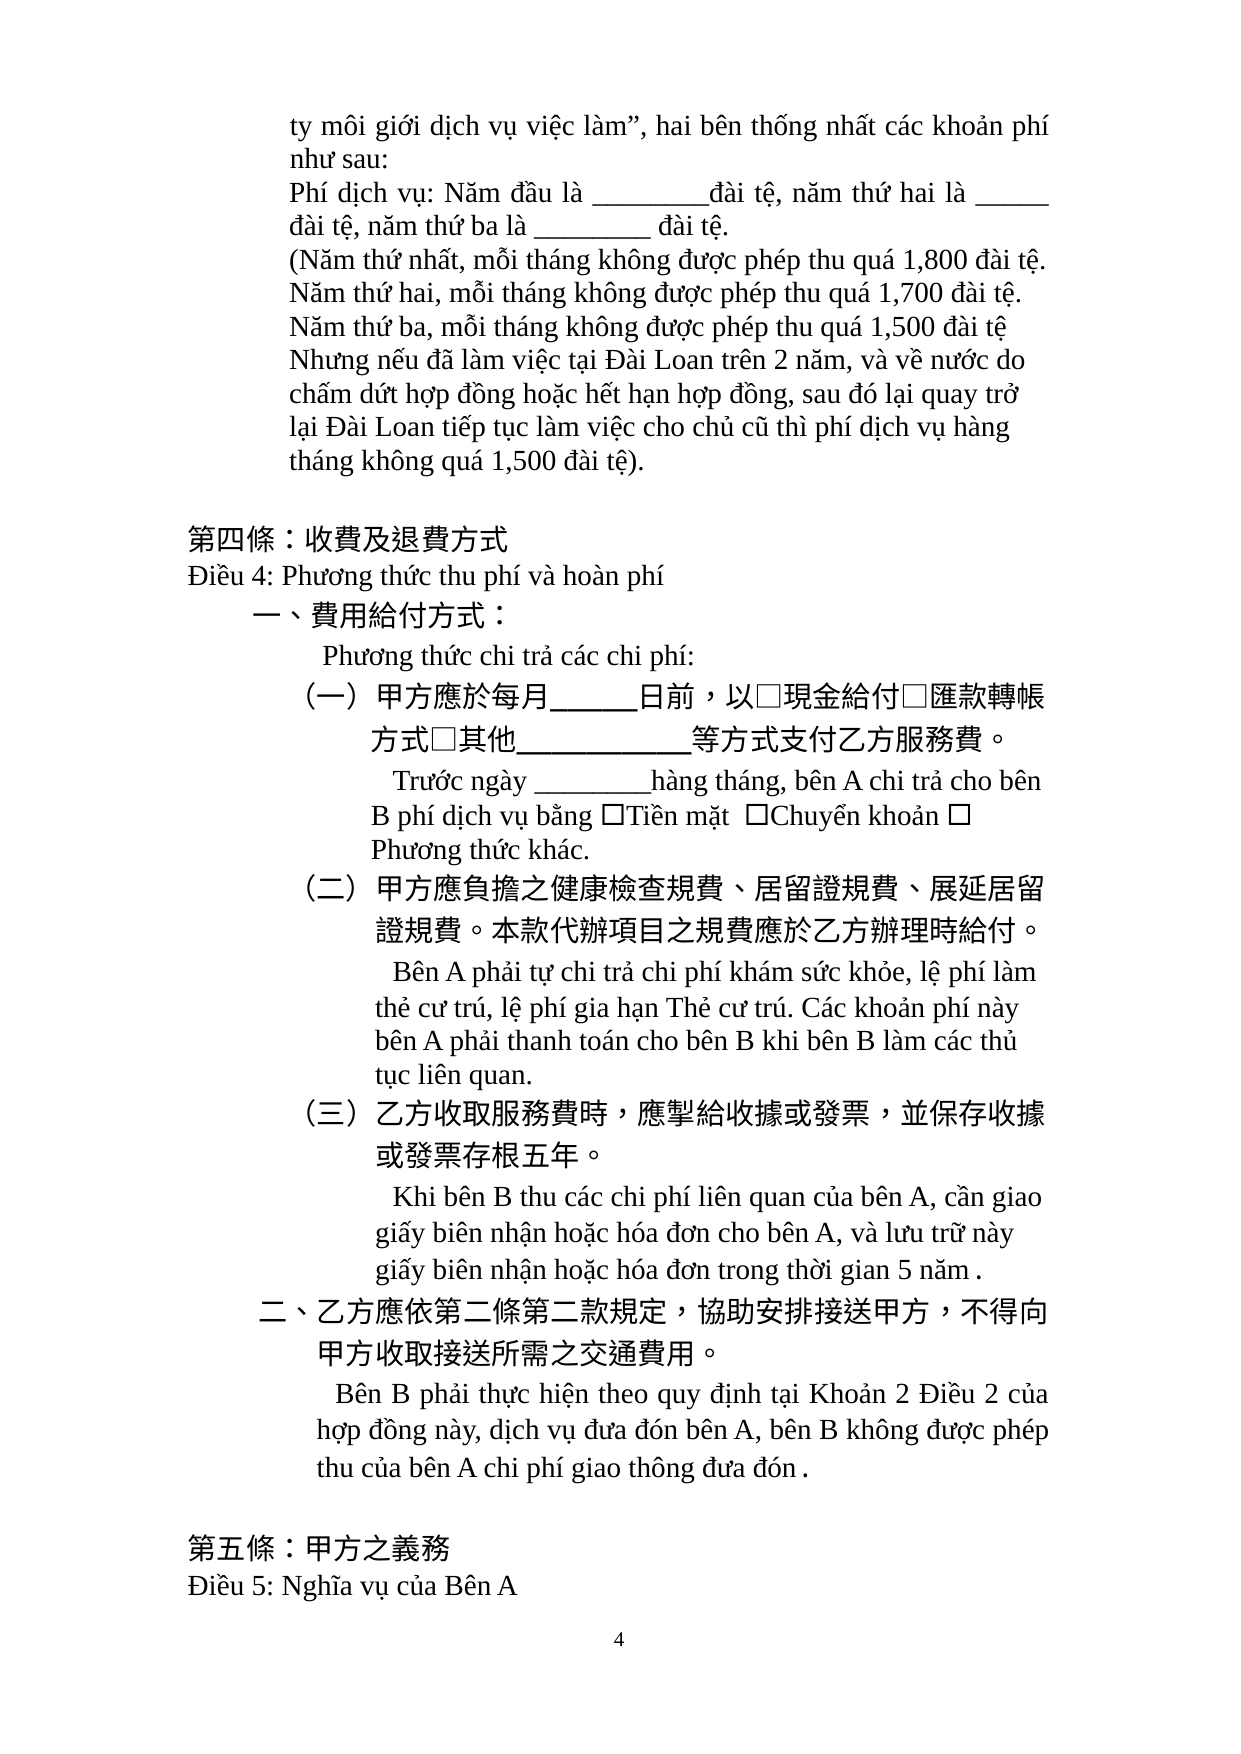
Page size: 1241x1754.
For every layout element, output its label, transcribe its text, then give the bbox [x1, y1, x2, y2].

text 一、費用給付方式： [237, 592, 1050, 634]
text Điều 5: Nghĩa vụ của Bên A [187, 1568, 1050, 1601]
text ty môi giới dịch vụ việc làm”, hai bên thống nhất các khoản phí như sau: [187, 108, 1050, 175]
text 二、乙方應依第二條第二款規定，協助安排接送甲方，不得向甲方收取接送所需之交通費用。 [258, 1288, 1050, 1373]
text （一）甲方應於每月_____日前，以□現金給付□匯款轉帳方式□其他__________等方式支付乙方服務費。 [287, 674, 1050, 759]
text Bên B phải thực hiện theo quy định tại Khoản 2 Điều 2 của hợp đồng này, dịch vụ đưa đón bên A, bên B không được phép thu của bên A chi phí giao thông đưa đón. [258, 1373, 1050, 1486]
text 第四條：收費及退費方式 [187, 516, 1050, 558]
text （三）乙方收取服務費時，應掣給收據或發票，並保存收據或發票存根五年。 [287, 1091, 1050, 1175]
text Khi bên B thu các chi phí liên quan của bên A, cần giao giấy biên nhận hoặc hóa đơn cho bên A, và lưu trữ này giấy biên nhận hoặc hóa đơn trong thời gian 5 năm. [287, 1175, 1050, 1288]
text Điều 4: Phương thức thu phí và hoàn phí [187, 558, 1050, 592]
text Bên A phải tự chi trả chi phí khám sức khỏe, lệ phí làm thẻ cư trú, lệ phí gia hạn Thẻ cư trú. Các khoản phí này bên A phải thanh toán cho bên B khi bên B làm các thủ tục liên quan. [287, 950, 1050, 1091]
text (Năm thứ nhất, mỗi tháng không được phép thu quá 1,800 đài tệ. Năm thứ hai, mỗi tháng không được phép thu quá 1,700 đài tệ. Năm thứ ba, mỗi tháng không được phép thu quá 1,500 đài tệ Nhưng nếu đã làm việc tại Đài Loan trên 2 năm, và về nước do chấm dứt hợp đồng hoặc hết hạn hợp đồng, sau đó lại quay trở lại Đài Loan tiếp tục làm việc cho chủ cũ thì phí dịch vụ hàng tháng không quá 1,500 đài tệ). [289, 242, 1050, 477]
text 第五條：甲方之義務 [187, 1525, 1050, 1568]
text Phí dịch vụ: Năm đầu là ________đài tệ, năm thứ hai là _____ đài tệ, năm thứ ba là ________ đài tệ. [289, 175, 1050, 242]
text （二）甲方應負擔之健康檢查規費、居留證規費、展延居留證規費。本款代辦項目之規費應於乙方辦理時給付。 [287, 866, 1050, 950]
text Trước ngày ________hàng tháng, bên A chi trả cho bên B phí dịch vụ bằng Tiền mặt Chuyển khoản  Phương thức khác. [287, 759, 1050, 866]
text Phương thức chi trả các chi phí: [237, 634, 1050, 674]
